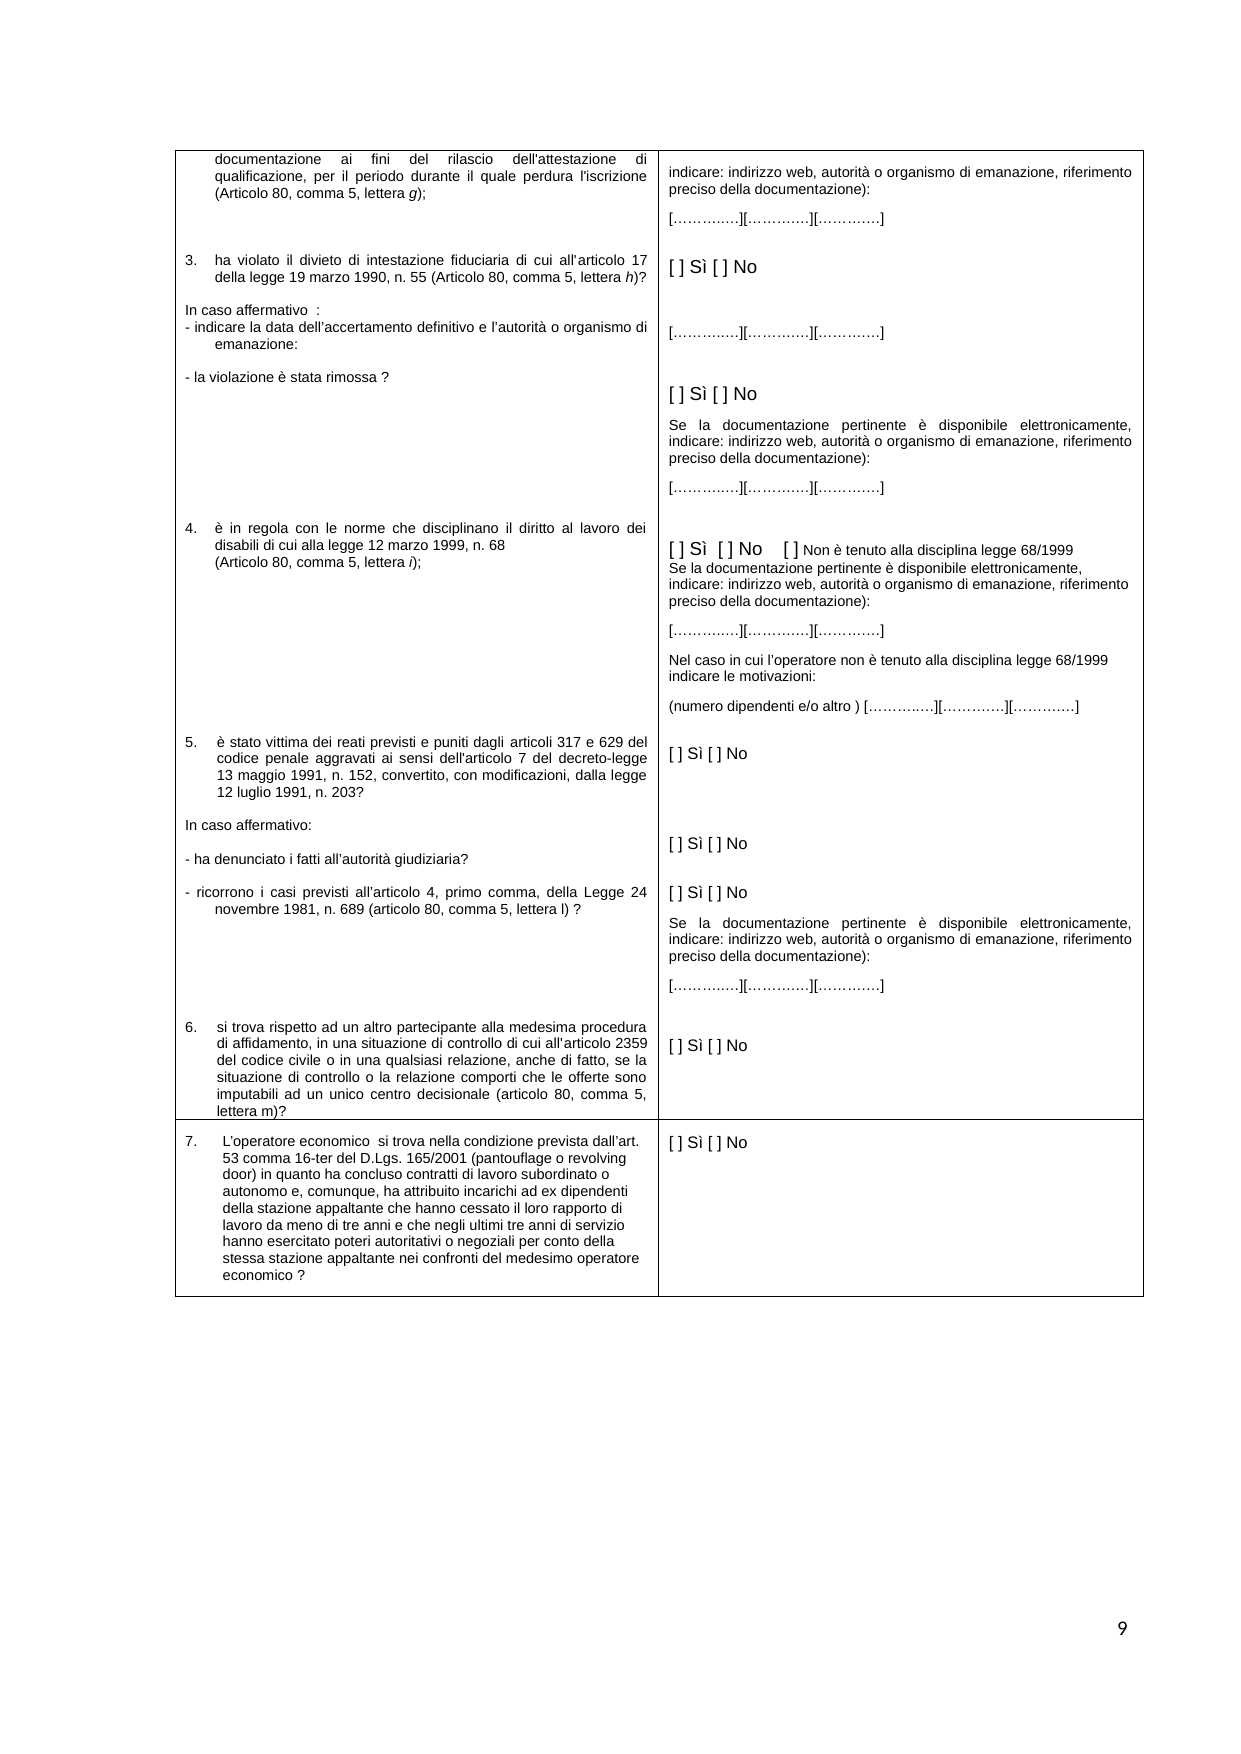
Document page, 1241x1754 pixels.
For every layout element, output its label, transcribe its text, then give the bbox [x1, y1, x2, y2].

table_cell documentazione ai fini del rilascio dell'attestazione di qualificazione, per il periodo durante il quale perdura l'iscrizione (Articolo 80, comma 5, lettera g); ha violato il divieto di intestazione fiduciaria di cui all'articolo 17 della legge 19 marzo 1990, n. 55 (Articolo 80, comma 5, lettera h)? In caso affermativo : - indicare la data dell’accertamento definitivo e l’autorità o organismo di emanazione: - la violazione è stata rimossa ? è in regola con le norme che disciplinano il diritto al lavoro dei disabili di cui alla legge 12 marzo 1999, n. 68 (Articolo 80, comma 5, lettera i); è stato vittima dei reati previsti e puniti dagli articoli 317 e 629 del codice penale aggravati ai sensi dell'articolo 7 del decreto-legge 13 maggio 1991, n. 152, convertito, con modificazioni, dalla legge 12 luglio 1991, n. 203? In caso affermativo: - ha denunciato i fatti all’autorità giudiziaria? - ricorrono i casi previsti all’articolo 4, primo comma, della Legge 24 novembre 1981, n. 689 (articolo 80, comma 5, lettera l) ? si trova rispetto ad un altro partecipante alla medesima procedura di affidamento, in una situazione di controllo di cui all'articolo 2359 del codice civile o in una qualsiasi relazione, anche di fatto, se la situazione di controllo o la relazione comporti che le offerte sono imputabili ad un unico centro decisionale (articolo 80, comma 5, lettera m)? [176, 151, 658, 1119]
table_cell L’operatore economico si trova nella condizione prevista dall’art. 53 comma 16-ter del D.Lgs. 165/2001 (pantouflage o revolving door) in quanto ha concluso contratti di lavoro subordinato o autonomo e, comunque, ha attribuito incarichi ad ex dipendenti della stazione appaltante che hanno cessato il loro rapporto di lavoro da meno di tre anni e che negli ultimi tre anni di servizio hanno esercitato poteri autoritativi o negoziali per conto della stessa stazione appaltante nei confronti del medesimo operatore economico ? [176, 1120, 658, 1296]
table_cell [ ] Sì [ ] No [659, 1120, 1143, 1296]
table_cell indicare: indirizzo web, autorità o organismo di emanazione, riferimento preciso della documentazione): [………..…][……….…][……….…] [ ] Sì [ ] No [………..…][……….…][……….…] [ ] Sì [ ] No Se la documentazione pertinente è disponibile elettronicamente, indicare: indirizzo web, autorità o organismo di emanazione, riferimento preciso della documentazione): [………..…][……….…][……….…] [ ] Sì [ ] No [ ] Non è tenuto alla disciplina legge 68/1999 Se la documentazione pertinente è disponibile elettronicamente, indicare: indirizzo web, autorità o organismo di emanazione, riferimento preciso della documentazione): [………..…][……….…][……….…] Nel caso in cui l’operatore non è tenuto alla disciplina legge 68/1999 indicare le motivazioni: (numero dipendenti e/o altro ) [………..…][……….…][……….…] [ ] Sì [ ] No [ ] Sì [ ] No [ ] Sì [ ] No Se la documentazione pertinente è disponibile elettronicamente, indicare: indirizzo web, autorità o organismo di emanazione, riferimento preciso della documentazione): [………..…][……….…][……….…] [ ] Sì [ ] No [659, 151, 1143, 1119]
